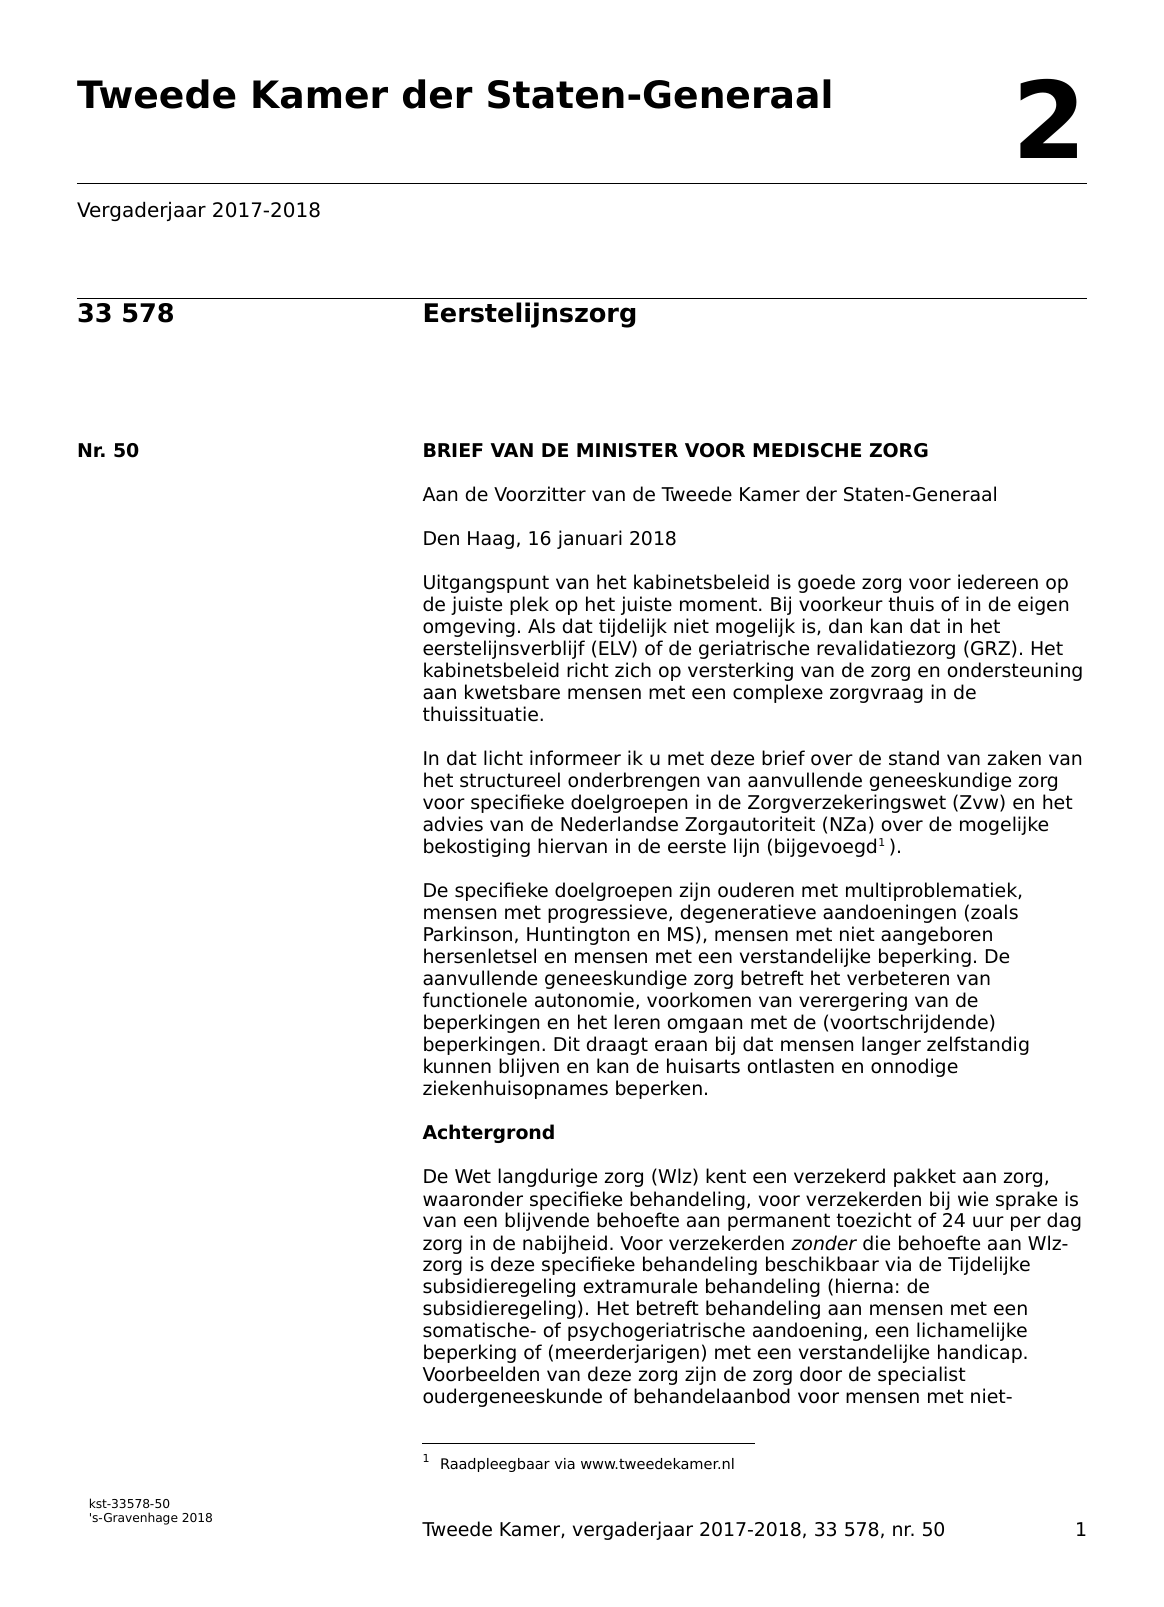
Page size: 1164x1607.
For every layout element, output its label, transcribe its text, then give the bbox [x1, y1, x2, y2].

table_header 2 [886, 59, 1087, 183]
text Den Haag, 16 januari 2018 [422, 528, 1087, 550]
text De Wet langdurige zorg (Wlz) kent een verzekerd pakket aan zorg, waaronder specifieke behandeling, voor verzekerden bij wie sprake is van een blijvende behoefte aan permanent toezicht of 24 uur per dag zorg in de nabijheid. Voor verzekerden zonder die behoefte aan Wlz-zorg is deze specifieke behandeling beschikbaar via de Tijdelijke subsidieregeling extramurale behandeling (hierna: de subsidieregeling). Het betreft behandeling aan mensen met een somatische- of psychogeriatrische aandoening, een lichamelijke beperking of (meerderjarigen) met een verstandelijke handicap. Voorbeelden van deze zorg zijn de zorg door de specialist oudergeneeskunde of behandelaanbod voor mensen met niet- [422, 1166, 1087, 1408]
subtitle Achtergrond [422, 1122, 1087, 1144]
text Raadpleegbaar via www.tweedekamer.nl [422, 1452, 1087, 1474]
text Uitgangspunt van het kabinetsbeleid is goede zorg voor iedereen op de juiste plek op het juiste moment. Bij voorkeur thuis of in de eigen omgeving. Als dat tijdelijk niet mogelijk is, dan kan dat in het eerstelijnsverblijf (ELV) of de geriatrische revalidatiezorg (GRZ). Het kabinetsbeleid richt zich op versterking van de zorg en ondersteuning aan kwetsbare mensen met een complexe zorgvraag in de thuissituatie. [422, 572, 1087, 726]
subtitle Nr. 50 BRIEF VAN DE MINISTER VOOR MEDISCHE ZORG [77, 440, 1087, 462]
table_header Tweede Kamer der Staten-Generaal [77, 59, 886, 183]
table_cell Vergaderjaar 2017-2018 [77, 184, 1087, 298]
text De specifieke doelgroepen zijn ouderen met multiproblematiek, mensen met progressieve, degeneratieve aandoeningen (zoals Parkinson, Huntington en MS), mensen met niet aangeboren hersenletsel en mensen met een verstandelijke beperking. De aanvullende geneeskundige zorg betreft het verbeteren van functionele autonomie, voorkomen van verergering van de beperkingen en het leren omgaan met de (voortschrijdende) beperkingen. Dit draagt eraan bij dat mensen langer zelfstandig kunnen blijven en kan de huisarts ontlasten en onnodige ziekenhuisopnames beperken. [422, 880, 1087, 1100]
text In dat licht informeer ik u met deze brief over de stand van zaken van het structureel onderbrengen van aanvullende geneeskundige zorg voor specifieke doelgroepen in de Zorgverzekeringswet (Zvw) en het advies van de Nederlandse Zorgautoriteit (NZa) over de mogelijke bekostiging hiervan in de eerste lijn (bijgevoegd). [422, 748, 1087, 858]
text 's-Gravenhage 2018 [88, 1511, 323, 1525]
text kst-33578-50 [88, 1497, 323, 1511]
subtitle 33 578 Eerstelijnszorg [77, 299, 1087, 329]
text Aan de Voorzitter van de Tweede Kamer der Staten-Generaal [422, 484, 1087, 506]
